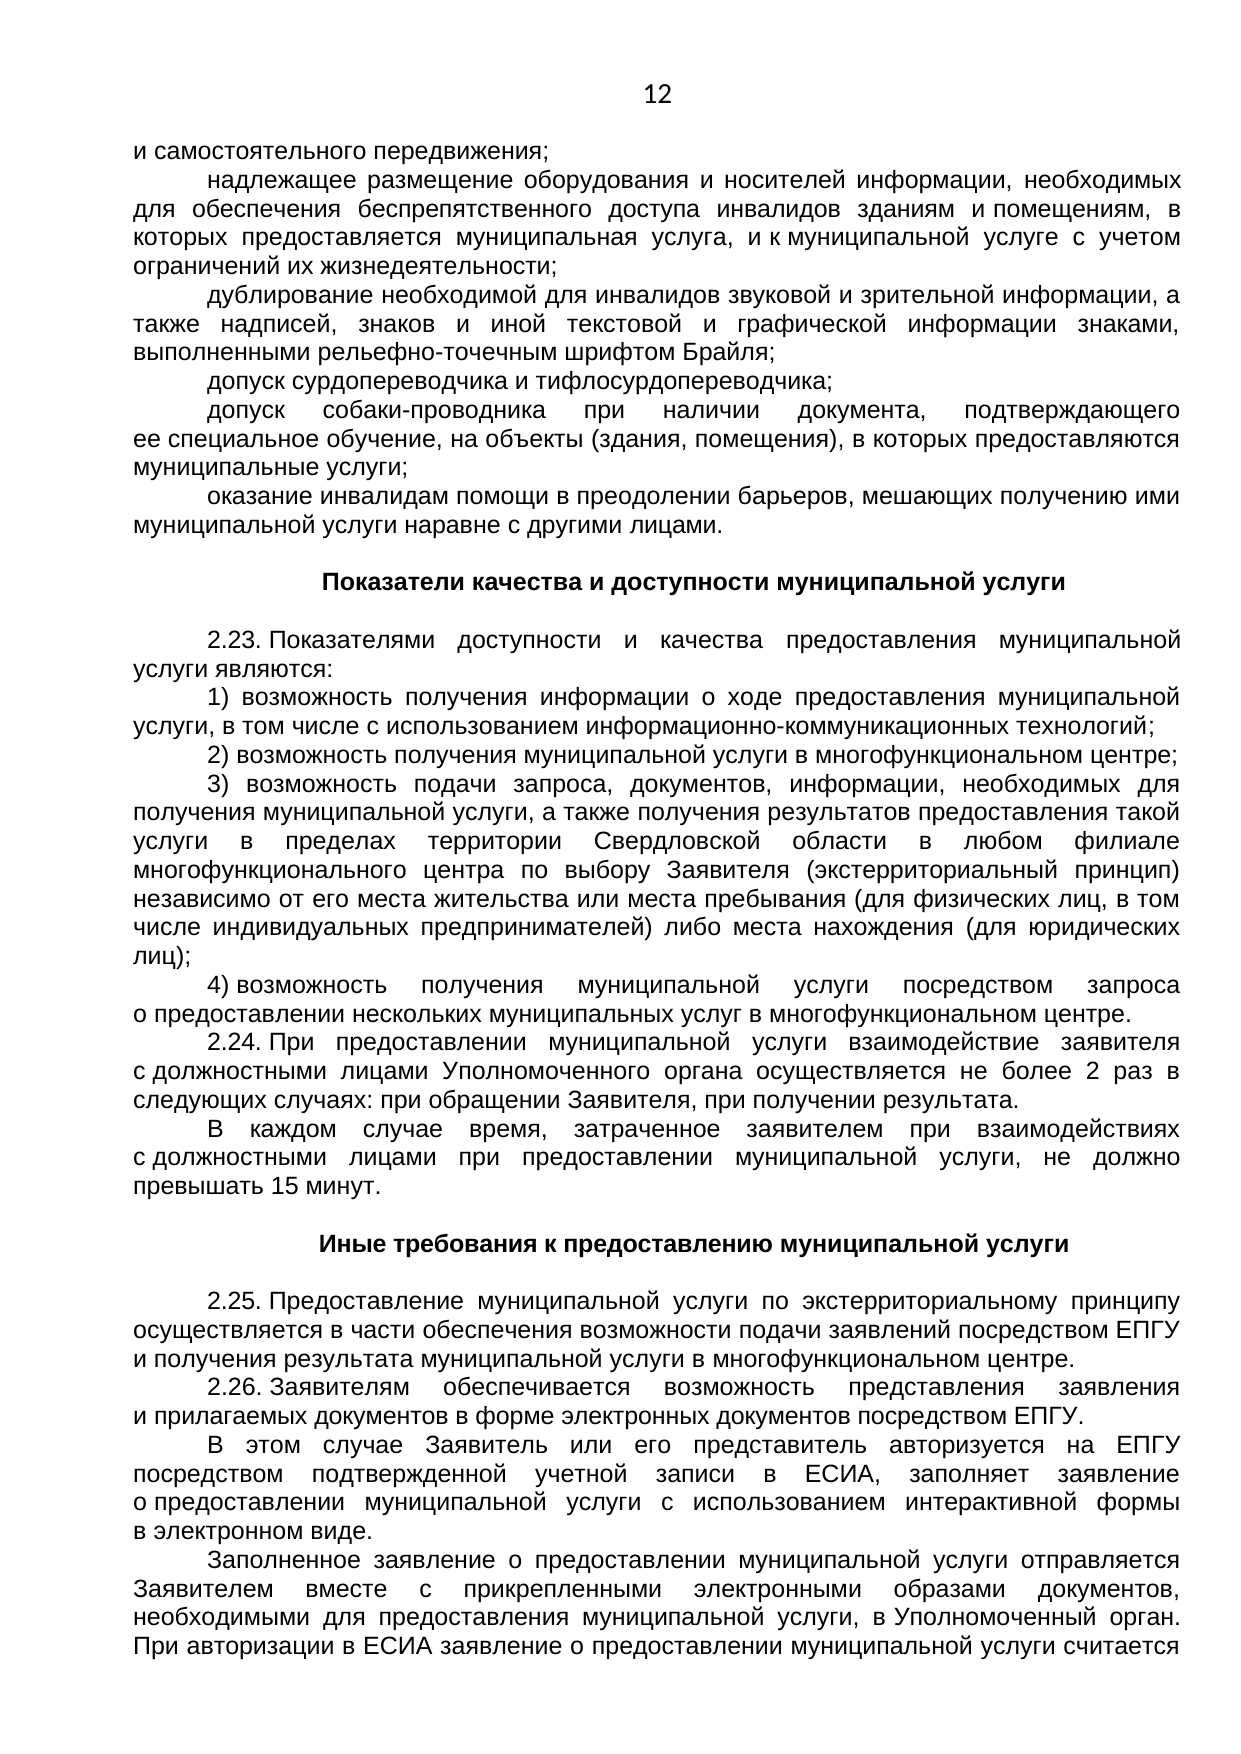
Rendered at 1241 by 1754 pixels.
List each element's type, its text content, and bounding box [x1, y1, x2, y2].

text 2.23. Показателями доступности и качества предоставления муниципальной услуги являются: [133, 625, 1181, 682]
text и самостоятельного передвижения; [133, 136, 1181, 165]
text оказание инвалидам помощи в преодолении барьеров, мешающих получению ими муниципальной услуги наравне с другими лицами. [133, 481, 1181, 538]
text 2.24. При предоставлении муниципальной услуги взаимодействие заявителя с должностными лицами Уполномоченного органа осуществляется не более 2 раз в следующих случаях: при обращении Заявителя, при получении результата. [133, 1027, 1181, 1113]
text 2.26. Заявителям обеспечивается возможность представления заявления и прилагаемых документов в форме электронных документов посредством ЕПГУ. [133, 1372, 1181, 1430]
text 1) возможность получения информации о ходе предоставления муниципальной услуги, в том числе с использованием информационно-коммуникационных технологий; [133, 682, 1181, 740]
text дублирование необходимой для инвалидов звуковой и зрительной информации, а также надписей, знаков и иной текстовой и графической информации знаками, выполненными рельефно-точечным шрифтом Брайля; [133, 280, 1181, 366]
text 3) возможность подачи запроса, документов, информации, необходимых для получения муниципальной услуги, а также получения результатов предоставления такой услуги в пределах территории Свердловской области в любом филиале многофункционального центра по выбору Заявителя (экстерриториальный принцип) независимо от его места жительства или места пребывания (для физических лиц, в том числе индивидуальных предпринимателей) либо места нахождения (для юридических лиц); [133, 768, 1181, 970]
text 4) возможность получения муниципальной услуги посредством запроса о предоставлении нескольких муниципальных услуг в многофункциональном центре. [133, 970, 1181, 1027]
text В каждом случае время, затраченное заявителем при взаимодействиях с должностными лицами при предоставлении муниципальной услуги, не должно превышать 15 минут. [133, 1113, 1181, 1200]
text надлежащее размещение оборудования и носителей информации, необходимых для обеспечения беспрепятственного доступа инвалидов зданиям и помещениям, в которых предоставляется муниципальная услуга, и к муниципальной услуге с учетом ограничений их жизнедеятельности; [133, 165, 1181, 280]
text Заполненное заявление о предоставлении муниципальной услуги отправляется Заявителем вместе с прикрепленными электронными образами документов, необходимыми для предоставления муниципальной услуги, в Уполномоченный орган. При авторизации в ЕСИА заявление о предоставлении муниципальной услуги считается [133, 1545, 1181, 1660]
text 2.25. Предоставление муниципальной услуги по экстерриториальному принципу осуществляется в части обеспечения возможности подачи заявлений посредством ЕПГУ и получения результата муниципальной услуги в многофункциональном центре. [133, 1286, 1181, 1372]
text допуск собаки-проводника при наличии документа, подтверждающего ее специальное обучение, на объекты (здания, помещения), в которых предоставляются муниципальные услуги; [133, 395, 1181, 481]
text допуск сурдопереводчика и тифлосурдопереводчика; [133, 366, 1181, 395]
text 2) возможность получения муниципальной услуги в многофункциональном центре; [133, 740, 1181, 768]
text Иные требования к предоставлению муниципальной услуги [133, 1228, 1181, 1257]
text Показатели качества и доступности муниципальной услуги [133, 567, 1181, 596]
text В этом случае Заявитель или его представитель авторизуется на ЕПГУ посредством подтвержденной учетной записи в ЕСИА, заполняет заявление о предоставлении муниципальной услуги с использованием интерактивной формы в электронном виде. [133, 1430, 1181, 1545]
